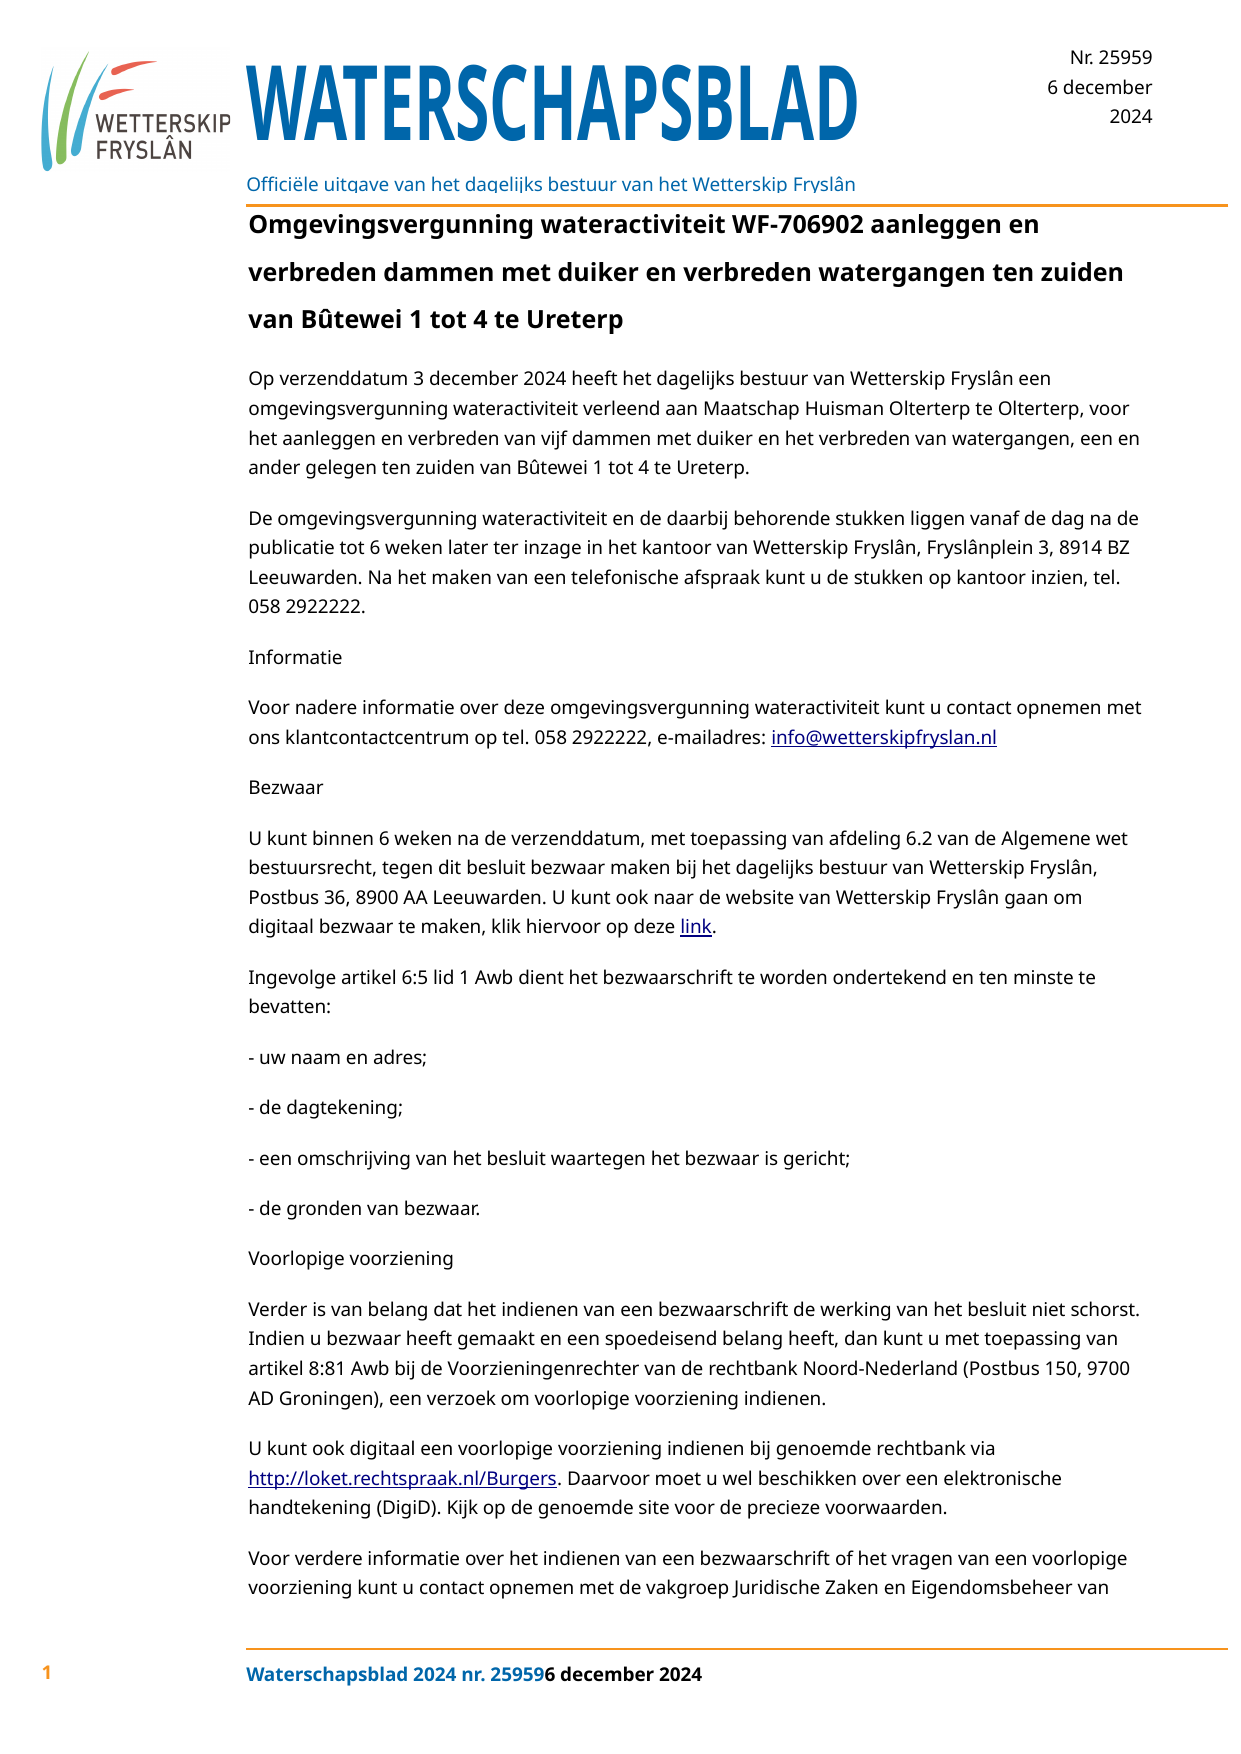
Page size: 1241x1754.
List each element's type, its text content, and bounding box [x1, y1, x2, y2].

text - een omschrijving van het besluit waartegen het bezwaar is gericht; [248, 1145, 1152, 1170]
text Verder is van belang dat het indienen van een bezwaarschrift de werking van het besluit niet schorst. Indien u bezwaar heeft gemaakt en een spoedeisend belang heeft, dan kunt u met toepassing van artikel 8:81 Awb bij de Voorzieningenrechter van de rechtbank Noord-Nederland (Postbus 150, 9700 AD Groningen), een verzoek om voorlopige voorziening indienen. [248, 1296, 1152, 1410]
text - uw naam en adres; [248, 1044, 1152, 1069]
text U kunt binnen 6 weken na de verzenddatum, met toepassing van afdeling 6.2 van de Algemene wet bestuursrecht, tegen dit besluit bezwaar maken bij het dagelijks bestuur van Wetterskip Fryslân, Postbus 36, 8900 AA Leeuwarden. U kunt ook naar de website van Wetterskip Fryslân gaan om digitaal bezwaar te maken, klik hiervoor op deze link. [248, 825, 1152, 939]
text Voor nadere informatie over deze omgevingsvergunning wateractiviteit kunt u contact opnemen met ons klantcontactcentrum op tel. 058 2922222, e-mailadres: info@wetterskipfryslan.nl [248, 694, 1152, 749]
text Ingevolge artikel 6:5 lid 1 Awb dient het bezwaarschrift te worden ondertekend en ten minste te bevatten: [248, 964, 1152, 1019]
text - de gronden van bezwaar. [248, 1195, 1152, 1221]
text Bezwaar [248, 774, 1152, 800]
text Informatie [248, 644, 1152, 669]
picture [41, 47, 231, 172]
text - de dagtekening; [248, 1094, 1152, 1120]
text U kunt ook digitaal een voorlopige voorziening indienen bij genoemde rechtbank via http://loket.rechtspraak.nl/Burgers. Daarvoor moet u wel beschikken over een elektronische handtekening (DigiD). Kijk op de genoemde site voor de precieze voorwaarden. [248, 1435, 1152, 1520]
text Voorlopige voorziening [248, 1246, 1152, 1271]
text De omgevingsvergunning wateractiviteit en de daarbij behorende stukken liggen vanaf de dag na de publicatie tot 6 weken later ter inzage in het kantoor van Wetterskip Fryslân, Fryslânplein 3, 8914 BZ Leeuwarden. Na het maken van een telefonische afspraak kunt u de stukken op kantoor inzien, tel. 058 2922222. [248, 505, 1152, 619]
text Op verzenddatum 3 december 2024 heeft het dagelijks bestuur van Wetterskip Fryslân een omgevingsvergunning wateractiviteit verleend aan Maatschap Huisman Olterterp te Olterterp, voor het aanleggen en verbreden van vijf dammen met duiker en het verbreden van watergangen, een en ander gelegen ten zuiden van Bûtewei 1 tot 4 te Ureterp. [248, 366, 1152, 480]
text Omgevingsvergunning wateractiviteit WF-706902 aanleggen en verbreden dammen met duiker en verbreden watergangen ten zuiden van Bûtewei 1 tot 4 te Ureterp [248, 207, 1152, 336]
text Voor verdere informatie over het indienen van een bezwaarschrift of het vragen van een voorlopige voorziening kunt u contact opnemen met de vakgroep Juridische Zaken en Eigendomsbeheer van [248, 1545, 1152, 1600]
